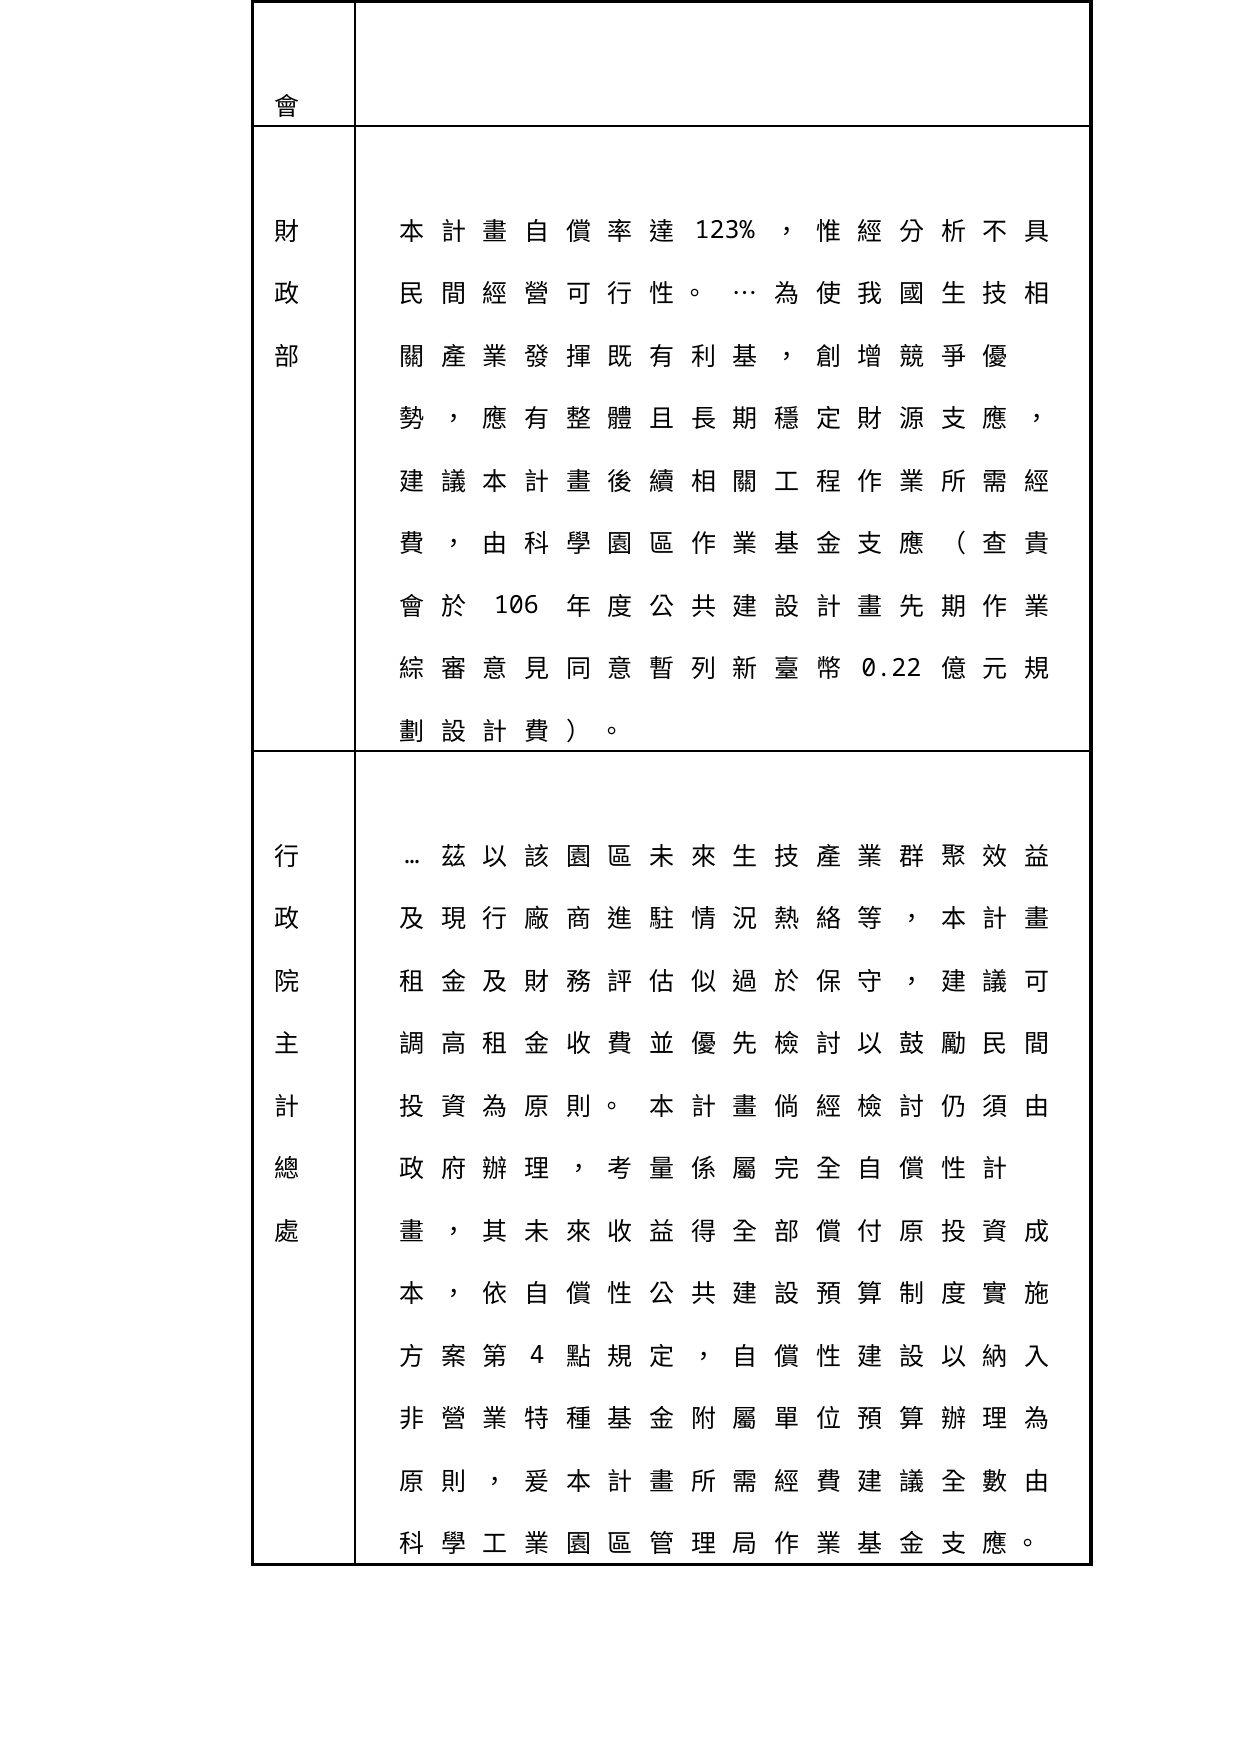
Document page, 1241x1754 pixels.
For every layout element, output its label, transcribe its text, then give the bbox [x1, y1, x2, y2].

table_header [356, 3, 1089, 125]
table_cell 本計畫自償率達123%，惟經分析不具民間經營可行性。…為使我國生技相關產業發揮既有利基，創增競爭優勢，應有整體且長期穩定財源支應，建議本計畫後續相關工程作業所需經費，由科學園區作業基金支應（查貴會於106年度公共建設計畫先期作業綜審意見同意暫列新臺幣0.22億元規劃設計費）。 [356, 127, 1089, 750]
table_cell 行政院主計總處 [254, 752, 354, 1562]
table_cell …茲以該園區未來生技產業群聚效益及現行廠商進駐情況熱絡等，本計畫租金及財務評估似過於保守，建議可調高租金收費並優先檢討以鼓勵民間投資為原則。本計畫倘經檢討仍須由政府辦理，考量係屬完全自償性計畫，其未來收益得全部償付原投資成本，依自償性公共建設預算制度實施方案第4點規定，自償性建設以納入非營業特種基金附屬單位預算辦理為原則，爰本計畫所需經費建議全數由科學工業園區管理局作業基金支應。 [356, 752, 1089, 1562]
table_header 會 [254, 3, 354, 125]
table_cell 財政部 [254, 127, 354, 750]
